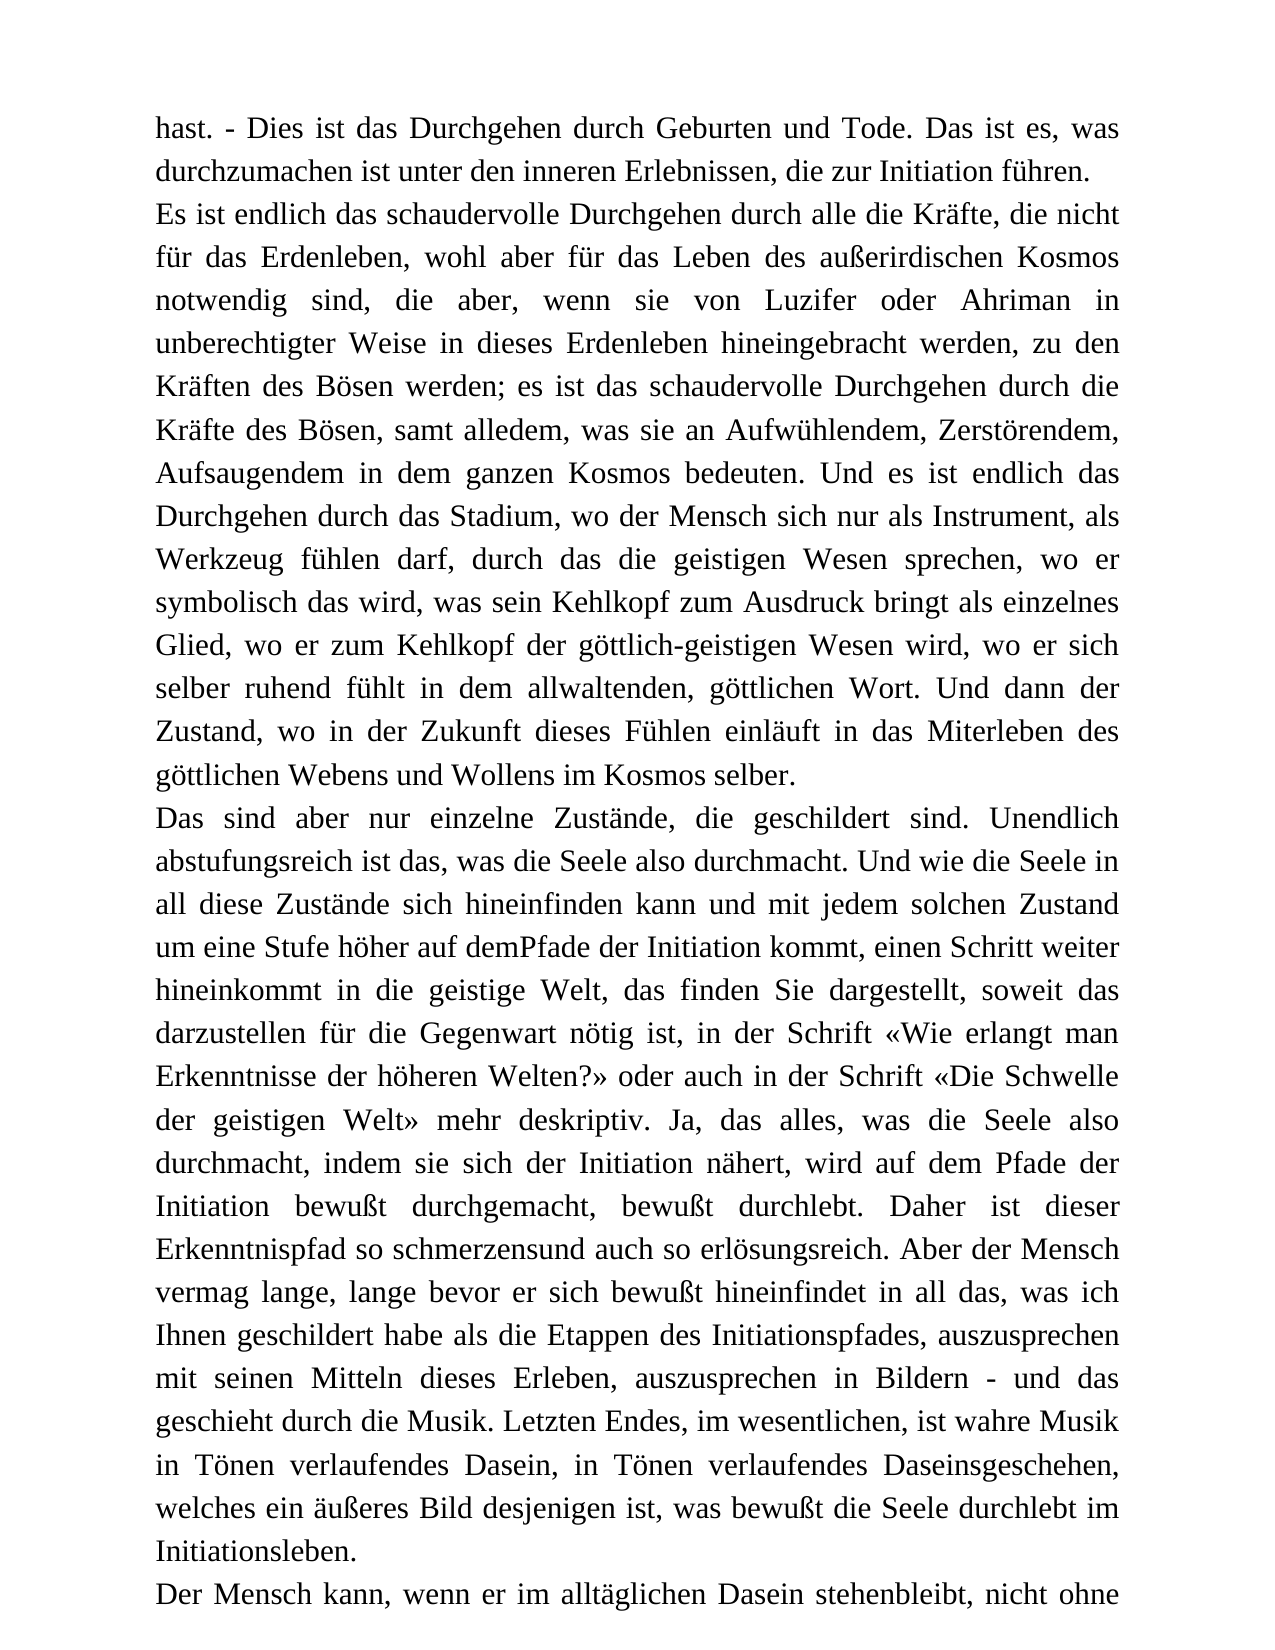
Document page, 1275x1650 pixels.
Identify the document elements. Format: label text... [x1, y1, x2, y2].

text Das sind aber nur einzelne Zustände, die geschildert sind. Unendlich abstufungsreich ist das, was die Seele also durchmacht. Und wie die Seele in all diese Zustände sich hineinfinden kann und mit jedem solchen Zustand um eine Stufe höher auf demPfade der Initiation kommt, einen Schritt weiter hineinkommt in die geistige Welt, das finden Sie dargestellt, soweit das darzustellen für die Gegenwart nötig ist, in der Schrift «Wie erlangt man Erkenntnisse der höheren Welten?» oder auch in der Schrift «Die Schwelle der geistigen Welt» mehr deskriptiv. Ja, das alles, was die Seele also durchmacht, indem sie sich der Initiation nähert, wird auf dem Pfade der Initiation bewußt durchgemacht, bewußt durchlebt. Daher ist dieser Erkenntnispfad so schmerzensund auch so erlösungsreich. Aber der Mensch vermag lange, lange bevor er sich bewußt hineinfindet in all das, was ich Ihnen geschildert habe als die Etappen des Initiationspfades, auszusprechen mit seinen Mitteln dieses Erleben, auszusprechen in Bildern - und das geschieht durch die Musik. Letzten Endes, im wesentlichen, ist wahre Musik in Tönen verlaufendes Dasein, in Tönen verlaufendes Daseinsgeschehen, welches ein äußeres Bild desjenigen ist, was bewußt die Seele durchlebt im Initiationsleben. [155, 799, 1121, 1568]
text Es ist endlich das schaudervolle Durchgehen durch alle die Kräfte, die nicht für das Erdenleben, wohl aber für das Leben des außerirdischen Kosmos notwendig sind, die aber, wenn sie von Luzifer oder Ahriman in unberechtigter Weise in dieses Erdenleben hineingebracht werden, zu den Kräften des Bösen werden; es ist das schaudervolle Durchgehen durch die Kräfte des Bösen, samt alledem, was sie an Aufwühlendem, Zerstörendem, Aufsaugendem in dem ganzen Kosmos bedeuten. Und es ist endlich das Durchgehen durch das Stadium, wo der Mensch sich nur als Instrument, als Werkzeug fühlen darf, durch das die geistigen Wesen sprechen, wo er symbolisch das wird, was sein Kehlkopf zum Ausdruck bringt als einzelnes Glied, wo er zum Kehlkopf der göttlich-geistigen Wesen wird, wo er sich selber ruhend fühlt in dem allwaltenden, göttlichen Wort. Und dann der Zustand, wo in der Zukunft dieses Fühlen einläuft in das Miterleben des göttlichen Webens und Wollens im Kosmos selber. [155, 195, 1121, 792]
text hast. - Dies ist das Durchgehen durch Geburten und Tode. Das ist es, was durchzumachen ist unter den inneren Erlebnissen, die zur Initiation führen. [155, 109, 1121, 188]
text Der Mensch kann, wenn er im alltäglichen Dasein stehenbleibt, nicht ohne [155, 1575, 1121, 1611]
